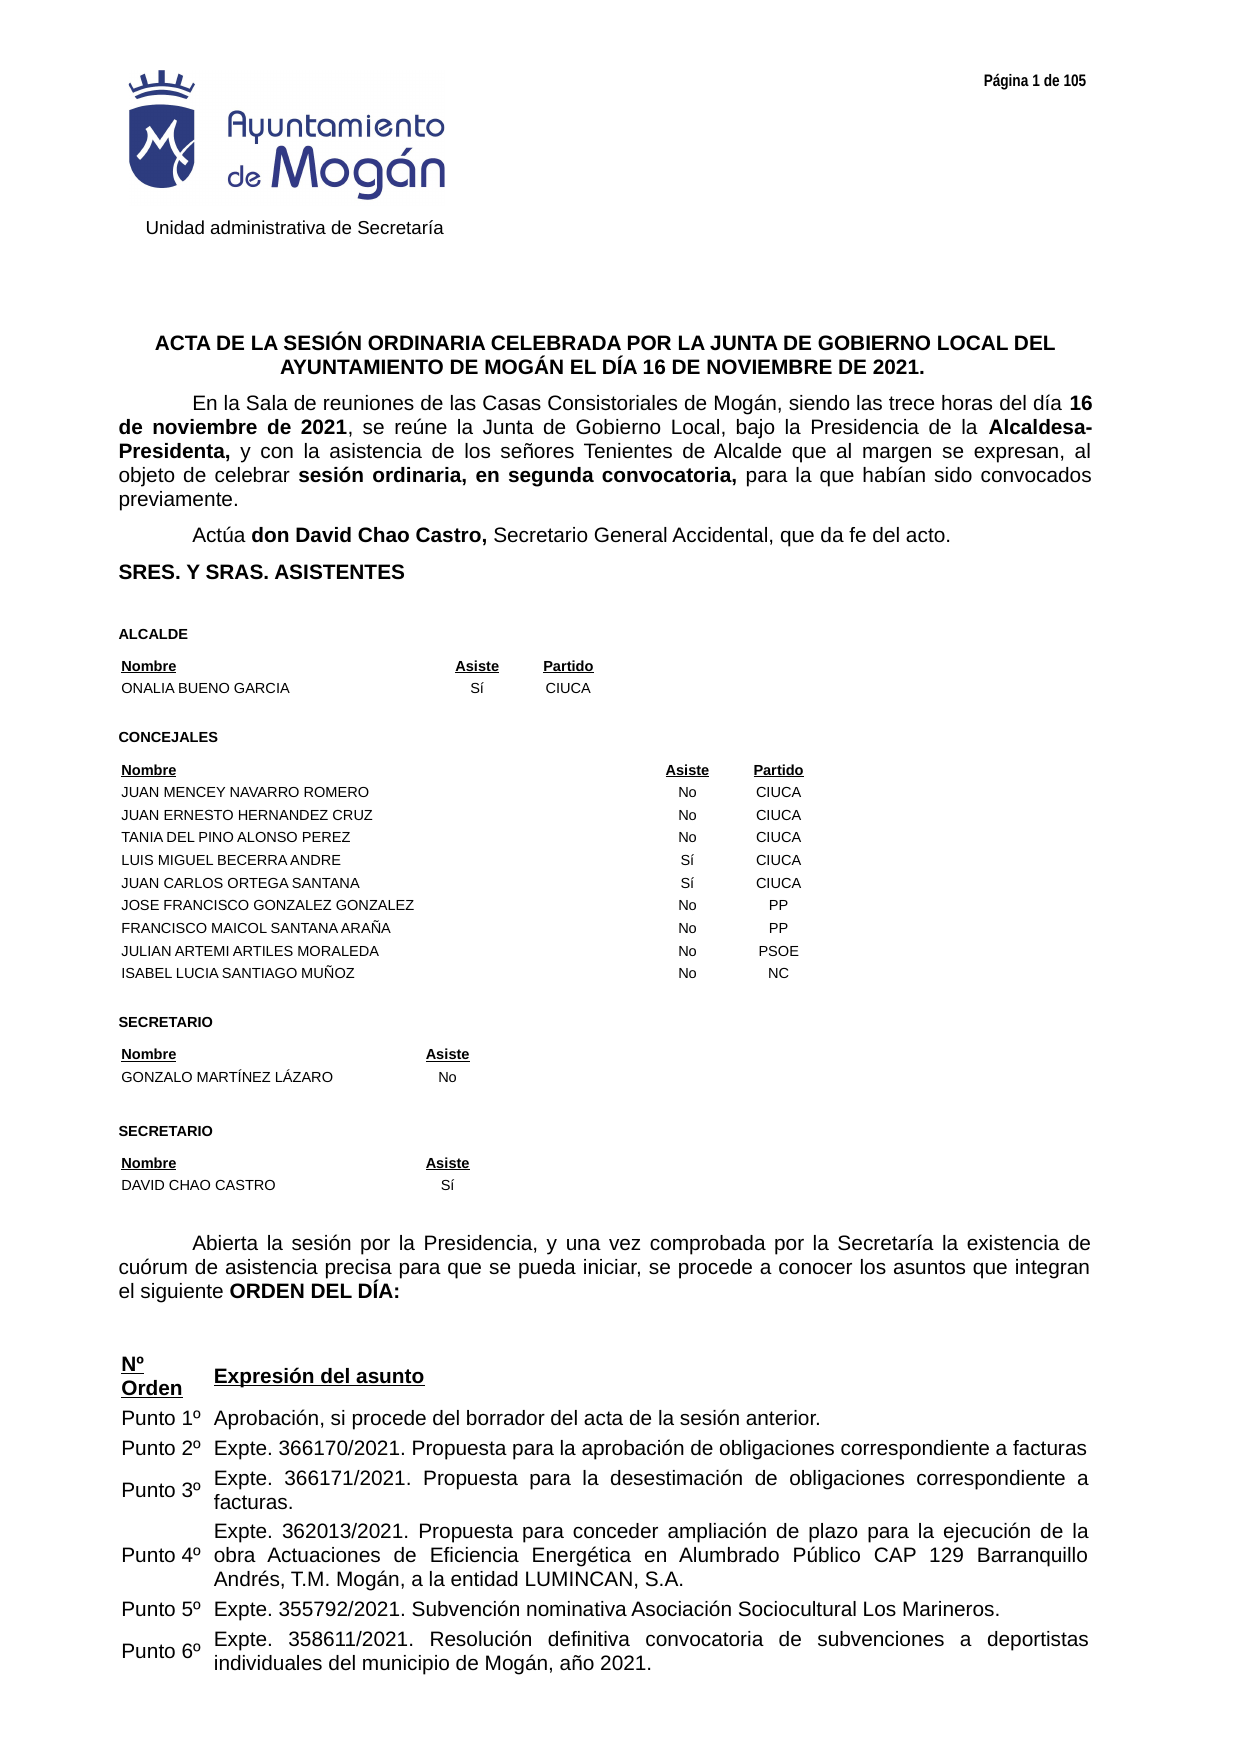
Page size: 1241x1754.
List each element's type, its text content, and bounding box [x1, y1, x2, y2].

table_cell Expte. 366171/2021. Propuesta para la desestimación de obligaciones correspondiente a facturas. [211, 1463, 1092, 1516]
text SECRETARIO [118, 1122, 1092, 1139]
table_cell JULIAN ARTEMI ARTILES MORALEDA [118, 939, 647, 962]
table_header Asiste [406, 1152, 489, 1174]
table_cell Expte. 362013/2021. Propuesta para conceder ampliación de plazo para la ejecución de la obra Actuaciones de Eficiencia Energética en Alumbrado Público CAP 129 Barranquillo Andrés, T.M. Mogán, a la entidad LUMINCAN, S.A. [211, 1516, 1092, 1594]
table_cell No [647, 826, 728, 849]
table_cell CIUCA [728, 826, 829, 849]
table_cell Punto 4º [118, 1516, 211, 1594]
text En la Sala de reuniones de las Casas Consistoriales de Mogán, siendo las trece horas del día 16 de noviembre de 2021, se reúne la Junta de Gobierno Local, bajo la Presidencia de la Alcaldesa-Presidenta, y con la asistencia de los señores Tenientes de Alcalde que al margen se expresan, al objeto de celebrar sesión ordinaria, en segunda convocatoria, para la que habían sido convocados previamente. [118, 391, 1092, 511]
table_cell Punto 6º [118, 1624, 211, 1678]
table_cell No [647, 894, 728, 917]
table_cell CIUCA [728, 804, 829, 826]
table_cell Punto 2º [118, 1433, 211, 1463]
table_header Asiste [437, 655, 517, 677]
table_cell Punto 5º [118, 1594, 211, 1624]
table_cell PP [728, 894, 829, 917]
text SECRETARIO [118, 1014, 1092, 1031]
table_cell NC [728, 962, 829, 984]
table_cell ISABEL LUCIA SANTIAGO MUÑOZ [118, 962, 647, 984]
table_cell No [647, 939, 728, 962]
table_cell No [647, 804, 728, 826]
table_cell TANIA DEL PINO ALONSO PEREZ [118, 826, 647, 849]
table_cell CIUCA [728, 871, 829, 894]
table_header Nombre [118, 655, 437, 677]
table_cell LUIS MIGUEL BECERRA ANDRE [118, 849, 647, 871]
table_header Nombre [118, 1043, 406, 1066]
table_cell JUAN ERNESTO HERNANDEZ CRUZ [118, 804, 647, 826]
table_cell JUAN MENCEY NAVARRO ROMERO [118, 781, 647, 804]
table_cell Aprobación, si procede del borrador del acta de la sesión anterior. [211, 1403, 1092, 1433]
table_cell Sí [647, 849, 728, 871]
picture [128, 70, 445, 206]
table_cell CIUCA [728, 849, 829, 871]
table_cell Expte. 366170/2021. Propuesta para la aprobación de obligaciones correspondiente a facturas [211, 1433, 1092, 1463]
table_header Partido [728, 759, 829, 781]
table_cell FRANCISCO MAICOL SANTANA ARAÑA [118, 917, 647, 939]
table_cell Punto 1º [118, 1403, 211, 1433]
table_cell Expte. 358611/2021. Resolución definitiva convocatoria de subvenciones a deportistas individuales del municipio de Mogán, año 2021. [211, 1624, 1092, 1678]
text ALCALDE [118, 625, 1092, 642]
table_cell Sí [647, 871, 728, 894]
table_header Nombre [118, 759, 647, 781]
table_cell No [647, 781, 728, 804]
table_cell ONALIA BUENO GARCIA [118, 677, 437, 700]
table_cell No [406, 1066, 489, 1088]
table_cell No [647, 962, 728, 984]
table_cell Sí [406, 1174, 489, 1197]
table_header Partido [517, 655, 619, 677]
table_cell PP [728, 917, 829, 939]
table_cell CIUCA [517, 677, 619, 700]
table_cell DAVID CHAO CASTRO [118, 1174, 406, 1197]
table_header Asiste [647, 759, 728, 781]
table_cell GONZALO MARTÍNEZ LÁZARO [118, 1066, 406, 1088]
text ACTA DE LA SESIÓN ORDINARIA CELEBRADA POR LA JUNTA DE GOBIERNO LOCAL DEL AYUNTAMIENTO DE MOGÁN EL DÍA 16 DE NOVIEMBRE DE 2021. [118, 331, 1092, 378]
text Actúa don David Chao Castro, Secretario General Accidental, que da fe del acto. [118, 523, 1092, 547]
text CONCEJALES [118, 729, 1092, 746]
text SRES. Y SRAS. ASISTENTES [118, 560, 1092, 584]
table_header Expresión del asunto [211, 1349, 1092, 1403]
table_cell Sí [437, 677, 517, 700]
table_cell CIUCA [728, 781, 829, 804]
table_cell No [647, 917, 728, 939]
table_header Nº Orden [118, 1349, 211, 1403]
table_cell JUAN CARLOS ORTEGA SANTANA [118, 871, 647, 894]
table_cell Expte. 355792/2021. Subvención nominativa Asociación Sociocultural Los Marineros. [211, 1594, 1092, 1624]
table_header Nombre [118, 1152, 406, 1174]
table_cell JOSE FRANCISCO GONZALEZ GONZALEZ [118, 894, 647, 917]
table_cell Punto 3º [118, 1463, 211, 1516]
table_cell PSOE [728, 939, 829, 962]
table_header Asiste [406, 1043, 489, 1066]
text Abierta la sesión por la Presidencia, y una vez comprobada por la Secretaría la existencia de cuórum de asistencia precisa para que se pueda iniciar, se procede a conocer los asuntos que integran el siguiente ORDEN DEL DÍA: [118, 1231, 1092, 1303]
